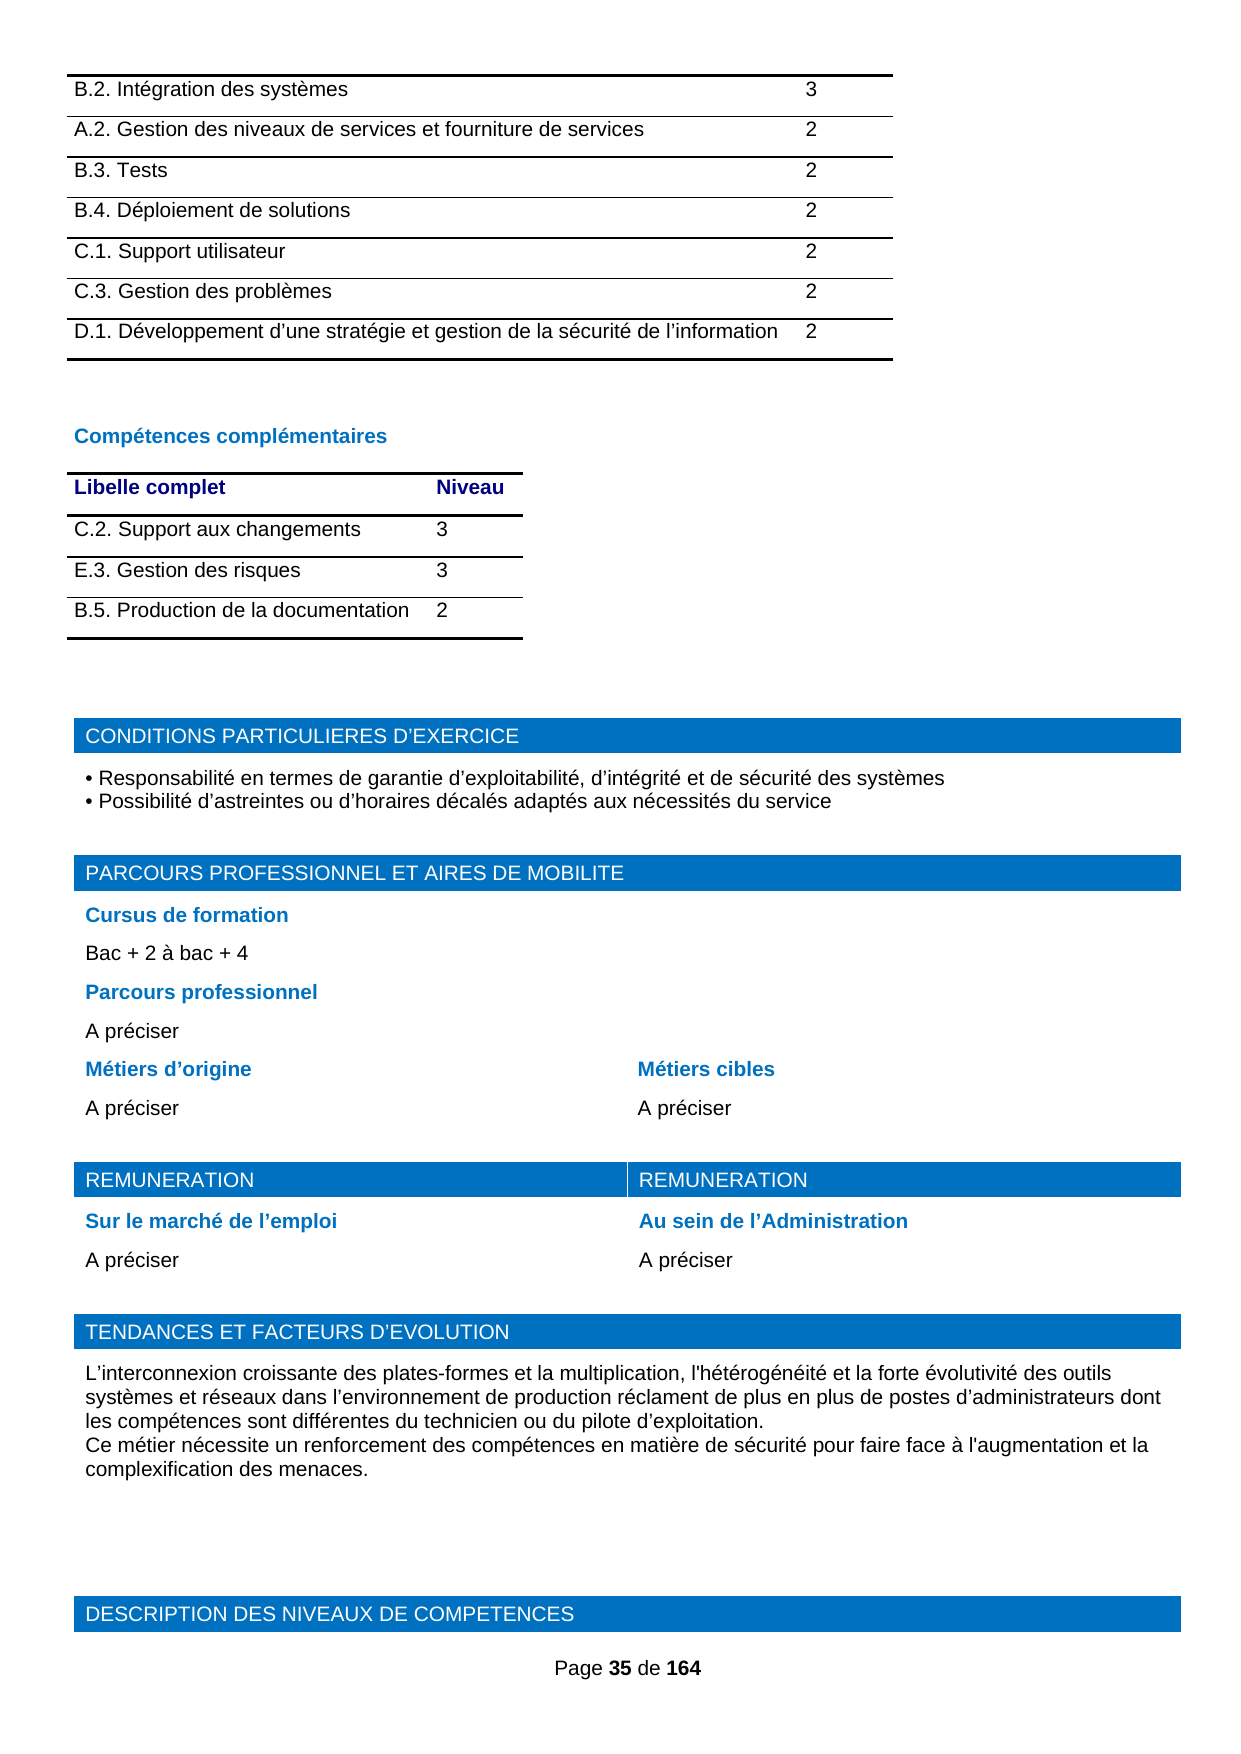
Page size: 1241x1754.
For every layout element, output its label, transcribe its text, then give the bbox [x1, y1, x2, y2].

table_cell Bac + 2 à bac + 4 [74, 930, 1179, 968]
table_cell A préciser [74, 1007, 1179, 1045]
table_cell 3 [798, 77, 893, 116]
table_cell 2 [798, 279, 893, 318]
table_cell 2 [798, 320, 893, 358]
table_cell Cursus de formation [74, 891, 1179, 929]
table_cell A préciser [626, 1084, 1179, 1123]
table_cell L’interconnexion croissante des plates-formes et la multiplication, l'hétérogénéité et la forte évolutivité des outils systèmes et réseaux dans l’environnement de production réclament de plus en plus de postes d’administrateurs dont les compétences sont différentes du technicien ou du pilote d’exploitation. Ce métier nécessite un renforcement des compétences en matière de sécurité pour faire face à l'augmentation et la complexification des menaces. [74, 1349, 1179, 1508]
table_header Niveau [429, 475, 523, 514]
table_cell A préciser [74, 1084, 626, 1123]
table_cell • Responsabilité en termes de garantie d’exploitabilité, d’intégrité et de sécurité des systèmes • Possibilité d’astreintes ou d’horaires décalés adaptés aux nécessités du service [74, 754, 1179, 816]
table_cell B.4. Déploiement de solutions [67, 198, 798, 237]
table_cell 2 [798, 117, 893, 156]
table_cell C.1. Support utilisateur [67, 239, 798, 277]
table_header TENDANCES ET FACTEURS D’EVOLUTION [74, 1314, 1181, 1349]
table_header PARCOURS PROFESSIONNEL ET AIRES DE MOBILITE [74, 855, 1181, 891]
table_header DESCRIPTION DES NIVEAUX DE COMPETENCES [74, 1596, 1181, 1632]
table_cell Parcours professionnel [74, 968, 1179, 1007]
table_header Libelle complet [67, 475, 429, 514]
table_cell C.3. Gestion des problèmes [67, 279, 798, 318]
table_cell Sur le marché de l’emploi [74, 1198, 627, 1236]
table_cell D.1. Développement d’une stratégie et gestion de la sécurité de l’information [67, 320, 798, 358]
table_cell A préciser [628, 1236, 1181, 1275]
table_cell 2 [798, 239, 893, 277]
table_cell 2 [798, 198, 893, 237]
text Compétences complémentaires [74, 424, 1181, 448]
table_cell 3 [429, 558, 523, 596]
table_cell 2 [798, 158, 893, 197]
table_cell B.5. Production de la documentation [67, 598, 429, 637]
table_cell A préciser [74, 1236, 627, 1275]
table_header REMUNERATION [628, 1162, 1181, 1197]
table_cell C.2. Support aux changements [67, 517, 429, 556]
table_header REMUNERATION [74, 1162, 627, 1197]
table_cell Au sein de l’Administration [628, 1198, 1181, 1236]
table_cell E.3. Gestion des risques [67, 558, 429, 596]
table_cell 3 [429, 517, 523, 556]
table_cell A.2. Gestion des niveaux de services et fourniture de services [67, 117, 798, 156]
table_cell Métiers d’origine [74, 1045, 626, 1084]
table_cell B.3. Tests [67, 158, 798, 197]
table_header CONDITIONS PARTICULIERES D’EXERCICE [74, 718, 1181, 753]
table_cell 2 [429, 598, 523, 637]
table_cell B.2. Intégration des systèmes [67, 77, 798, 116]
table_cell Métiers cibles [626, 1045, 1179, 1084]
